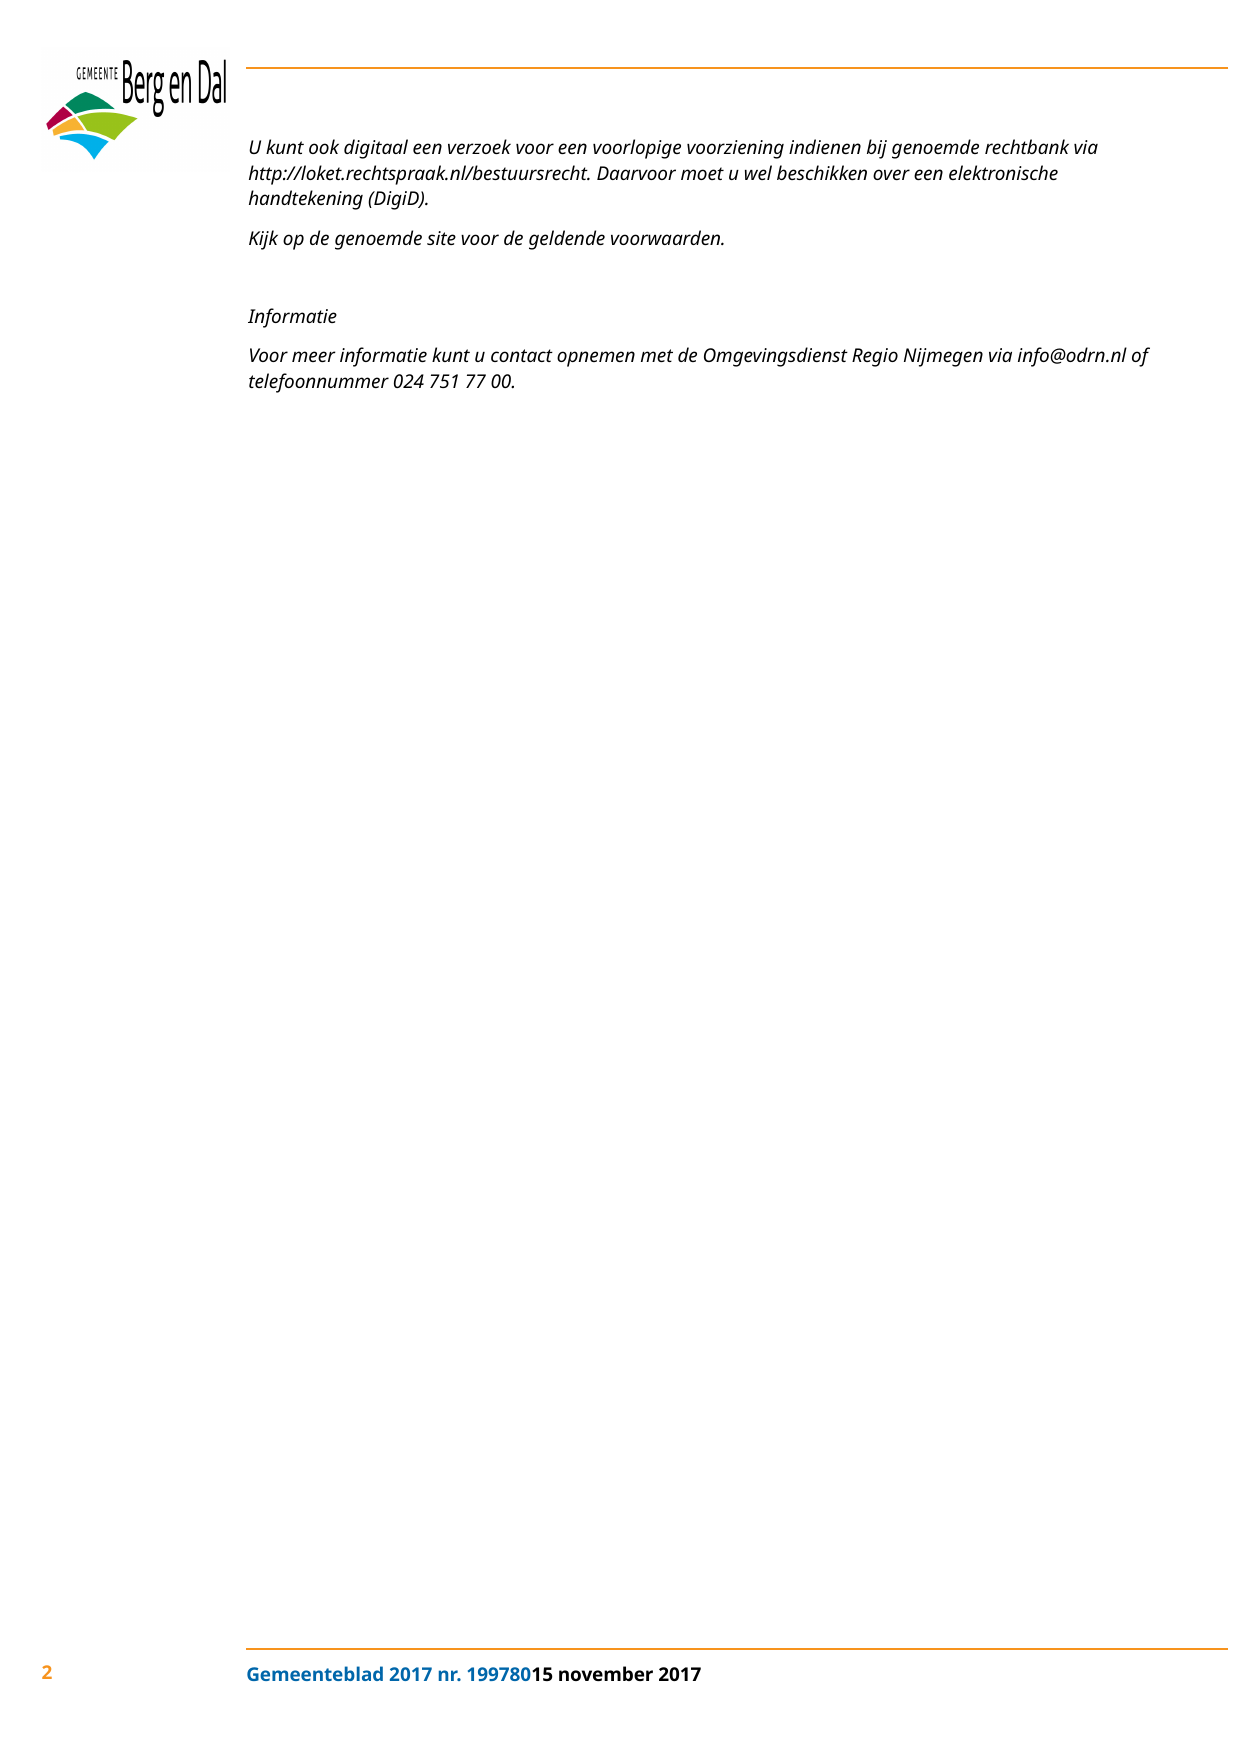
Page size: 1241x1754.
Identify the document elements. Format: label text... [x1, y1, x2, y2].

picture [41, 47, 231, 172]
text Voor meer informatie kunt u contact opnemen met de Omgevingsdienst Regio Nijmegen via info@odrn.nl of telefoonnummer 024 751 77 00. [248, 343, 1152, 394]
text Kijk op de genoemde site voor de geldende voorwaarden. [248, 225, 1152, 251]
text Informatie [248, 303, 1152, 329]
text U kunt ook digitaal een verzoek voor een voorlopige voorziening indienen bij genoemde rechtbank via http://loket.rechtspraak.nl/bestuursrecht. Daarvoor moet u wel beschikken over een elektronische handtekening (DigiD). [248, 134, 1152, 211]
